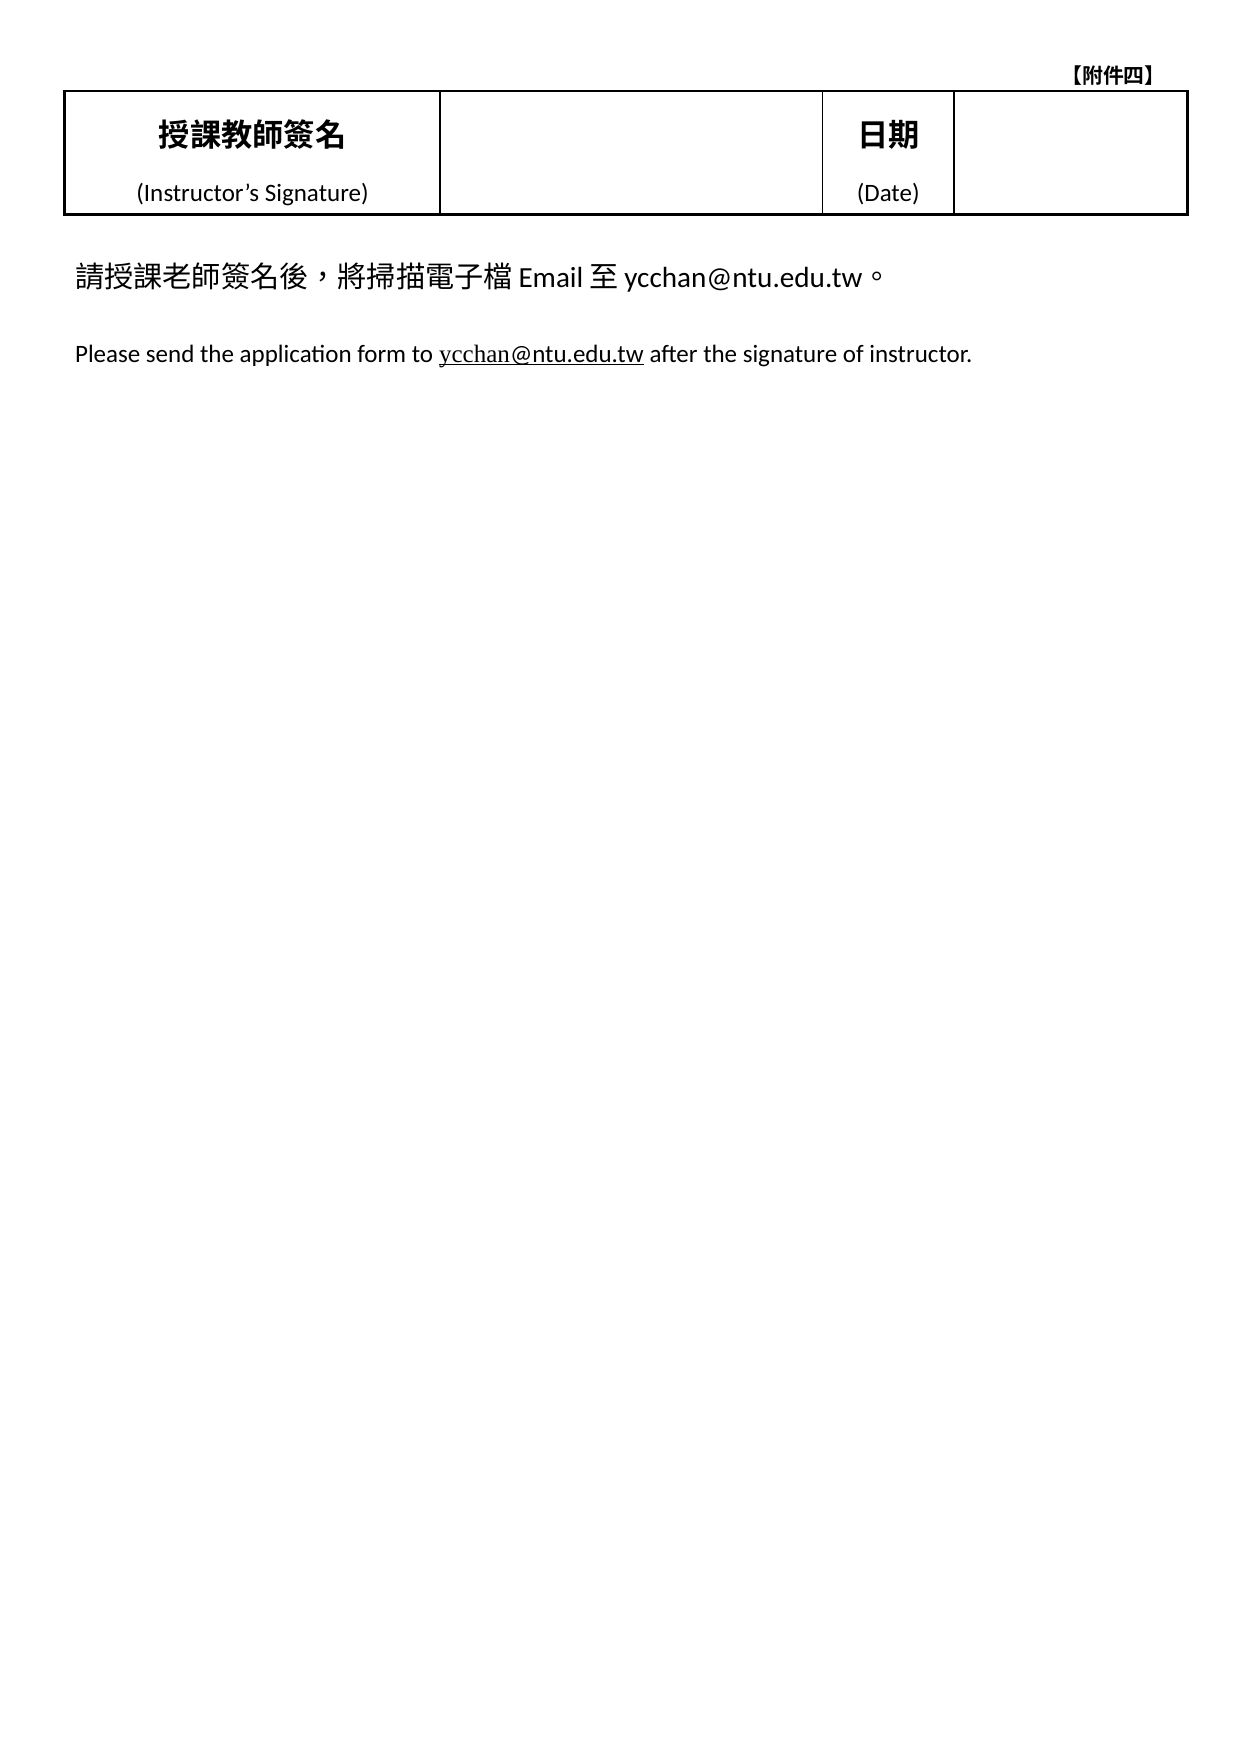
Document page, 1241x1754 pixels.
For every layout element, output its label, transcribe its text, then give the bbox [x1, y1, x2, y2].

table_cell 授課教師簽名 (Instructor’s Signature) [66, 92, 439, 213]
table_cell [955, 92, 1186, 213]
table_cell [441, 92, 822, 213]
text 請授課老師簽名後，將掃描電子檔Email至ycchan@ntu.edu.tw。 [75, 235, 1165, 314]
text Please send the application form to ycchan@ntu.edu.tw after the signature of instructor. [75, 333, 1165, 373]
table_cell 日期 (Date) [823, 92, 953, 213]
